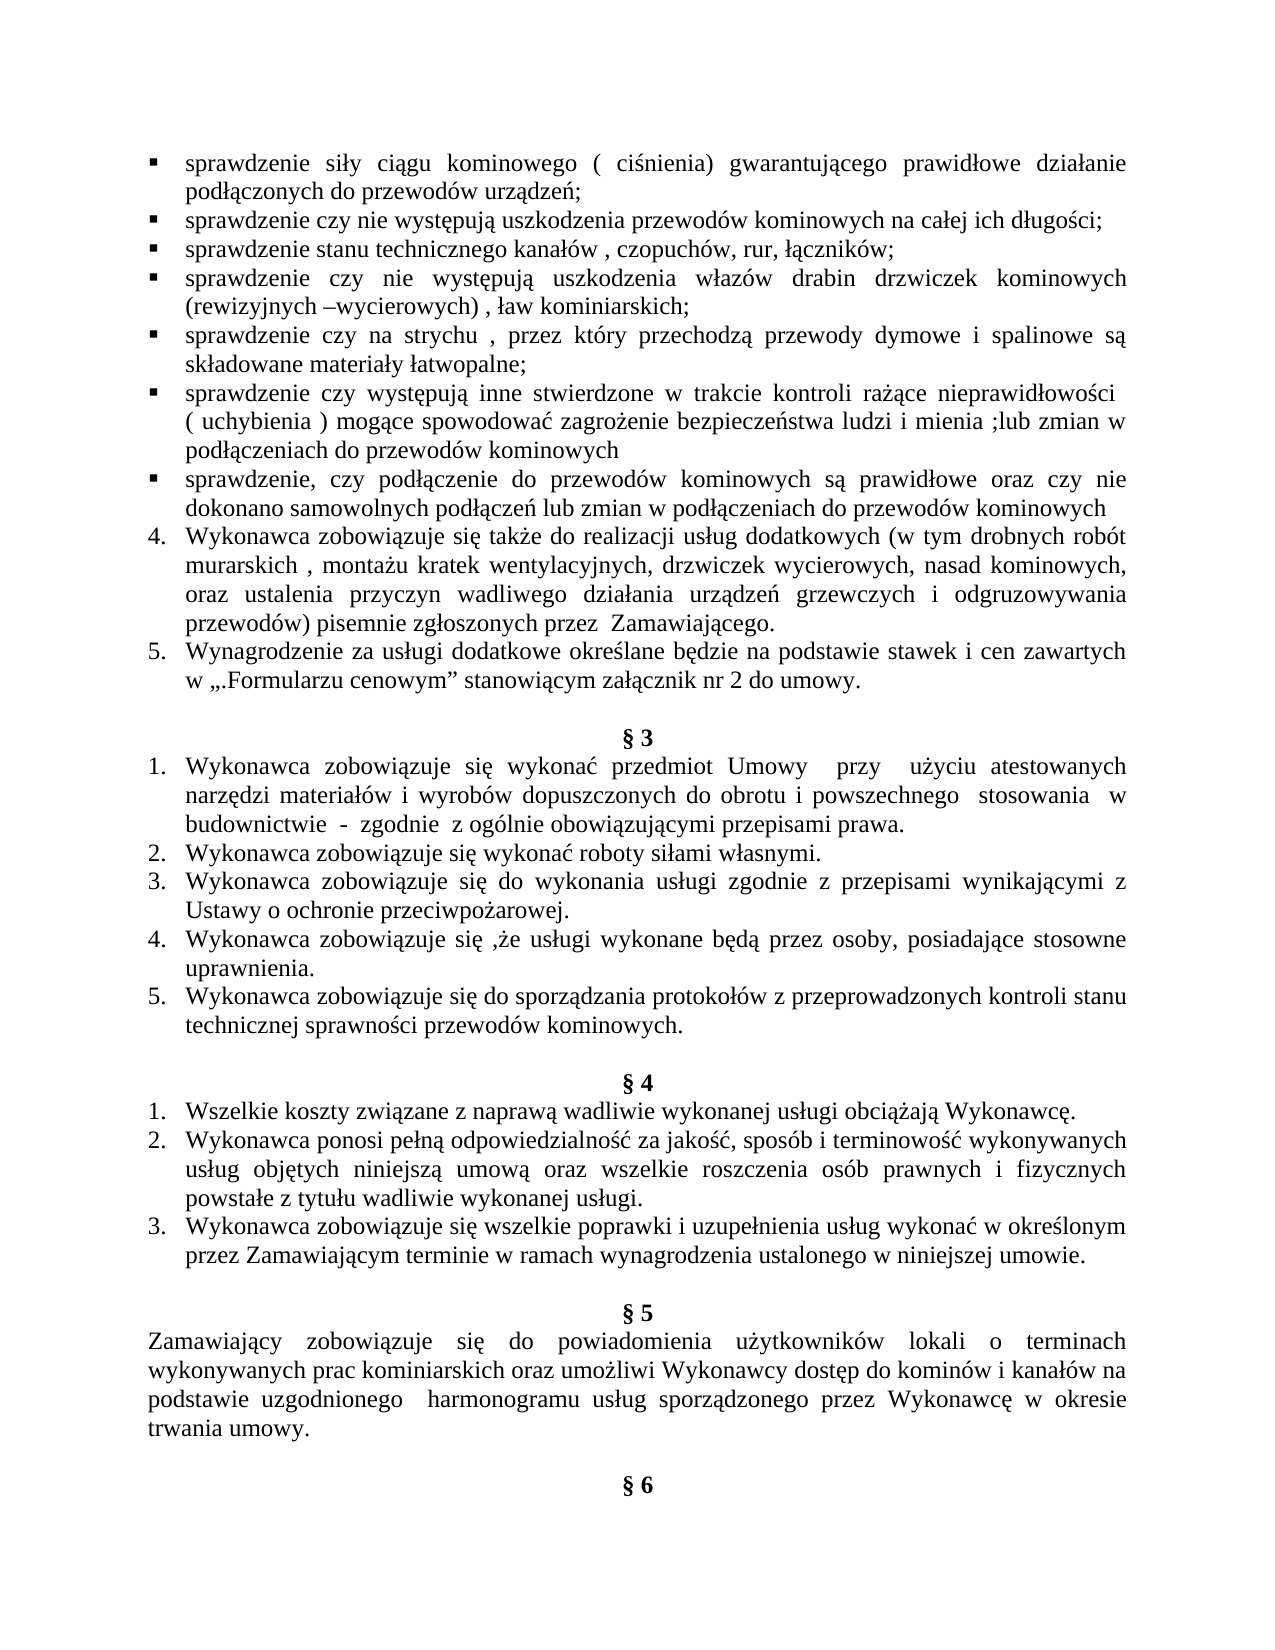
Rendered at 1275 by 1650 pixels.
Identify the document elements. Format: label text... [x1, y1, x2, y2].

list Wykonawca zobowiązuje się do wykonania usługi zgodnie z przepisami wynikającymi z Ustawy o ochronie przeciwpożarowej. [148, 866, 1127, 924]
list Wykonawca zobowiązuje się do sporządzania protokołów z przeprowadzonych kontroli stanu technicznej sprawności przewodów kominowych. [148, 981, 1127, 1039]
list Wykonawca zobowiązuje się wykonać roboty siłami własnymi. [148, 838, 1127, 866]
list sprawdzenie czy na strychu , przez który przechodzą przewody dymowe i spalinowe są składowane materiały łatwopalne; [148, 320, 1127, 378]
list sprawdzenie czy występują inne stwierdzone w trakcie kontroli rażące nieprawidłowości ( uchybienia ) mogące spowodować zagrożenie bezpieczeństwa ludzi i mienia ;lub zmian w podłączeniach do przewodów kominowych [148, 378, 1127, 464]
list Wykonawca zobowiązuje się także do realizacji usług dodatkowych (w tym drobnych robót murarskich , montażu kratek wentylacyjnych, drzwiczek wycierowych, nasad kominowych, oraz ustalenia przyczyn wadliwego działania urządzeń grzewczych i odgruzowywania przewodów) pisemnie zgłoszonych przez Zamawiającego. [148, 521, 1127, 636]
list sprawdzenie stanu technicznego kanałów , czopuchów, rur, łączników; [148, 234, 1127, 263]
list Wykonawca ponosi pełną odpowiedzialność za jakość, sposób i terminowość wykonywanych usług objętych niniejszą umową oraz wszelkie roszczenia osób prawnych i fizycznych powstałe z tytułu wadliwie wykonanej usługi. [148, 1125, 1127, 1211]
list sprawdzenie czy nie występują uszkodzenia włazów drabin drzwiczek kominowych (rewizyjnych –wycierowych) , ław kominiarskich; [148, 263, 1127, 320]
text § 6 [148, 1470, 1127, 1499]
text § 3 [148, 723, 1127, 751]
text § 5 [148, 1298, 1127, 1326]
text § 4 [148, 1068, 1127, 1096]
list Wszelkie koszty związane z naprawą wadliwie wykonanej usługi obciążają Wykonawcę. [148, 1096, 1127, 1125]
list sprawdzenie czy nie występują uszkodzenia przewodów kominowych na całej ich długości; [148, 205, 1127, 234]
subtitle Zamawiający zobowiązuje się do powiadomienia użytkowników lokali o terminach wykonywanych prac kominiarskich oraz umożliwi Wykonawcy dostęp do kominów i kanałów na podstawie uzgodnionego harmonogramu usług sporządzonego przez Wykonawcę w okresie trwania umowy. [148, 1326, 1127, 1441]
list Wykonawca zobowiązuje się ,że usługi wykonane będą przez osoby, posiadające stosowne uprawnienia. [148, 924, 1127, 981]
list Wykonawca zobowiązuje się wszelkie poprawki i uzupełnienia usług wykonać w określonym przez Zamawiającym terminie w ramach wynagrodzenia ustalonego w niniejszej umowie. [148, 1211, 1127, 1269]
list Wykonawca zobowiązuje się wykonać przedmiot Umowy przy użyciu atestowanych narzędzi materiałów i wyrobów dopuszczonych do obrotu i powszechnego stosowania w budownictwie - zgodnie z ogólnie obowiązującymi przepisami prawa. [148, 751, 1127, 838]
list sprawdzenie, czy podłączenie do przewodów kominowych są prawidłowe oraz czy nie dokonano samowolnych podłączeń lub zmian w podłączeniach do przewodów kominowych [148, 464, 1127, 521]
list sprawdzenie siły ciągu kominowego ( ciśnienia) gwarantującego prawidłowe działanie podłączonych do przewodów urządzeń; [148, 148, 1127, 205]
list Wynagrodzenie za usługi dodatkowe określane będzie na podstawie stawek i cen zawartych w „.Formularzu cenowym” stanowiącym załącznik nr 2 do umowy. [148, 636, 1127, 694]
